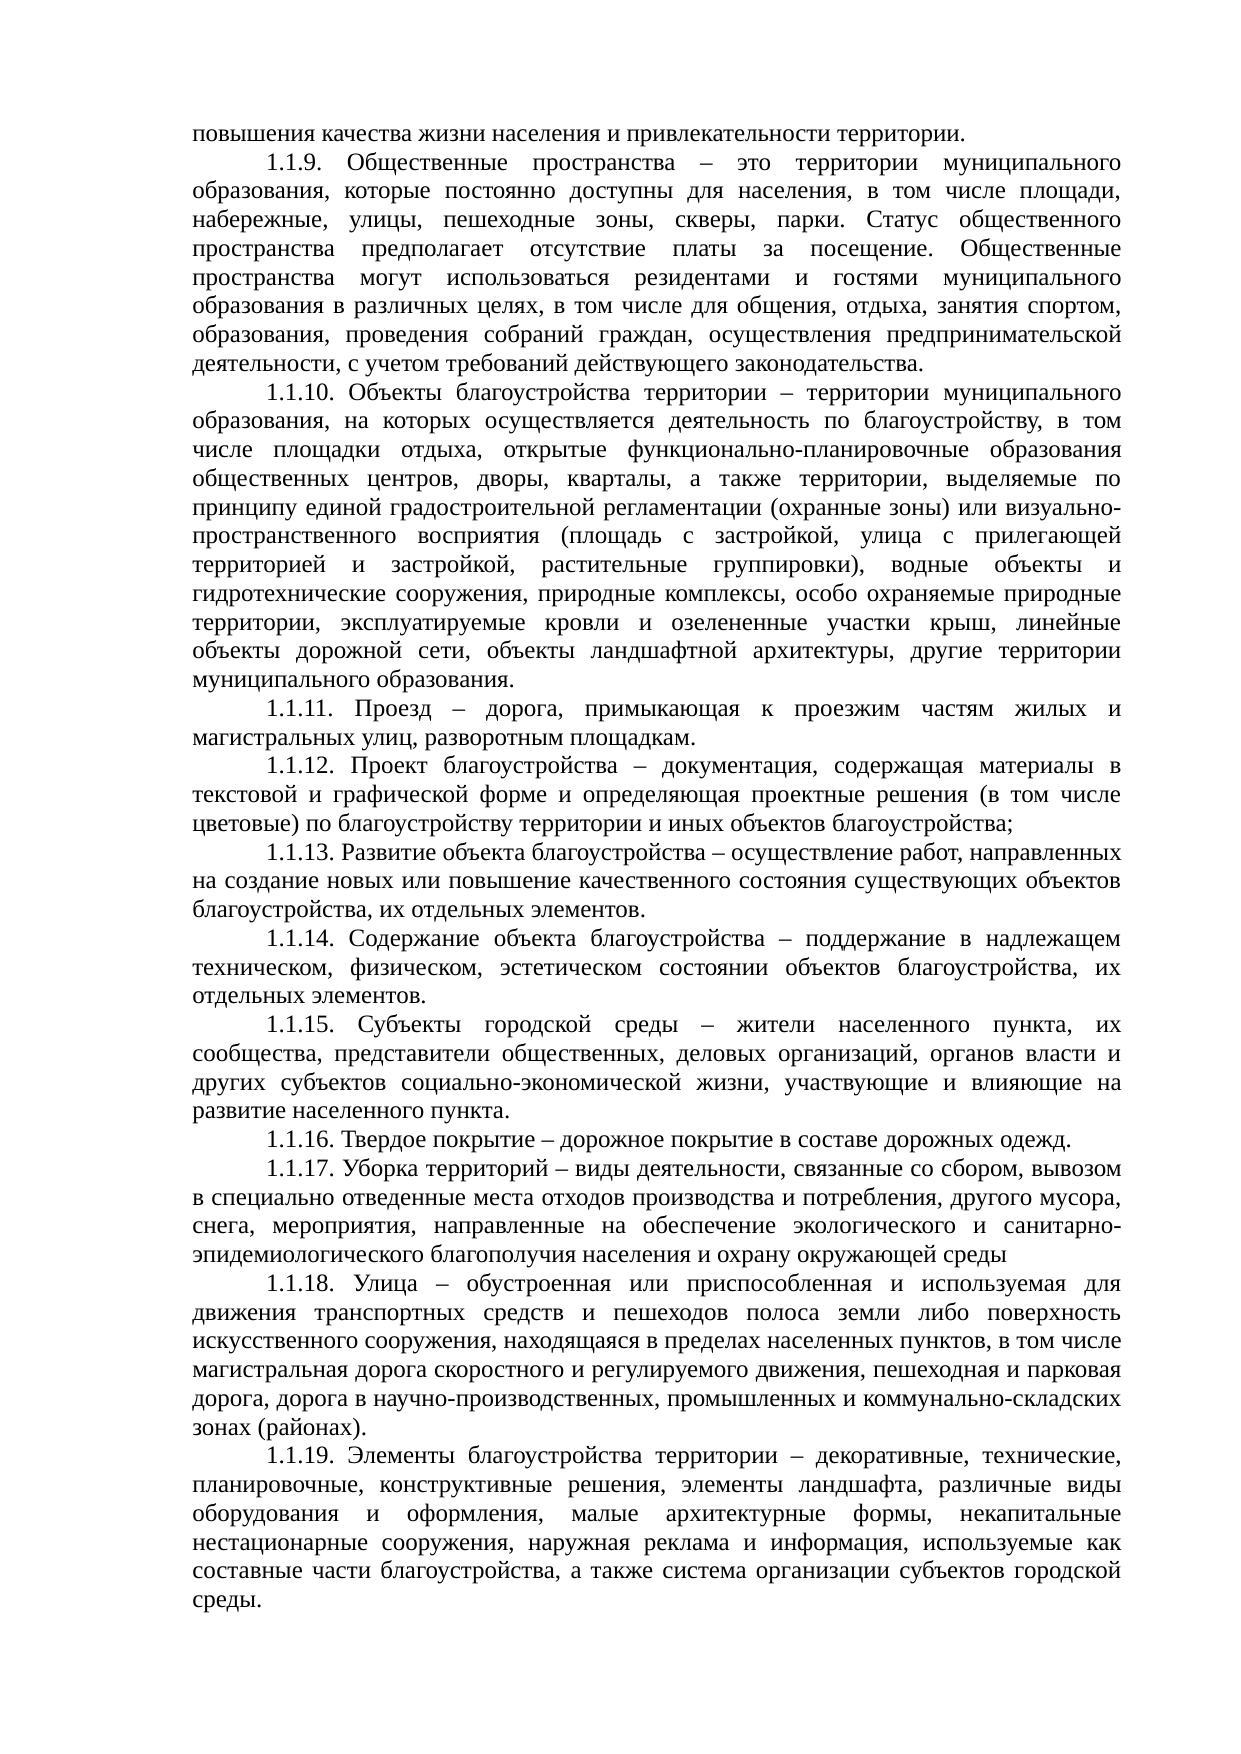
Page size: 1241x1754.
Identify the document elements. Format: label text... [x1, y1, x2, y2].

text 1.1.12. Проект благоустройства – документация, содержащая материалы в текстовой и графической форме и определяющая проектные решения (в том числе цветовые) по благоустройству территории и иных объектов благоустройства; [192, 751, 1122, 837]
text 1.1.11. Проезд – дорога, примыкающая к проезжим частям жилых и магистральных улиц, разворотным площадкам. [192, 693, 1122, 751]
text 1.1.19. Элементы благоустройства территории – декоративные, технические, планировочные, конструктивные решения, элементы ландшафта, различные виды оборудования и оформления, малые архитектурные формы, некапитальные нестационарные сооружения, наружная реклама и информация, используемые как составные части благоустройства, а также система организации субъектов городской среды. [192, 1441, 1122, 1613]
text 1.1.13. Развитие объекта благоустройства – осуществление работ, направленных на создание новых или повышение качественного состояния существующих объектов благоустройства, их отдельных элементов. [192, 837, 1122, 923]
text 1.1.17. Уборка территорий – виды деятельности, связанные со сбором, вывозом в специально отведенные места отходов производства и потребления, другого мусора, снега, мероприятия, направленные на обеспечение экологического и санитарно-эпидемиологического благополучия населения и охрану окружающей среды [192, 1153, 1122, 1268]
text 1.1.15. Субъекты городской среды – жители населенного пункта, их сообщества, представители общественных, деловых организаций, органов власти и других субъектов социально-экономической жизни, участвующие и влияющие на развитие населенного пункта. [192, 1009, 1122, 1124]
text 1.1.16. Твердое покрытие – дорожное покрытие в составе дорожных одежд. [192, 1124, 1122, 1153]
text 1.1.10. Объекты благоустройства территории – территории муниципального образования, на которых осуществляется деятельность по благоустройству, в том числе площадки отдыха, открытые функционально-планировочные образования общественных центров, дворы, кварталы, а также территории, выделяемые по принципу единой градостроительной регламентации (охранные зоны) или визуально-пространственного восприятия (площадь с застройкой, улица с прилегающей территорией и застройкой, растительные группировки), водные объекты и гидротехнические сооружения, природные комплексы, особо охраняемые природные территории, эксплуатируемые кровли и озелененные участки крыш, линейные объекты дорожной сети, объекты ландшафтной архитектуры, другие территории муниципального образования. [192, 377, 1122, 693]
text 1.1.18. Улица – обустроенная или приспособленная и используемая для движения транспортных средств и пешеходов полоса земли либо поверхность искусственного сооружения, находящаяся в пределах населенных пунктов, в том числе магистральная дорога скоростного и регулируемого движения, пешеходная и парковая дорога, дорога в научно-производственных, промышленных и коммунально-складских зонах (районах). [192, 1268, 1122, 1441]
text 1.1.14. Содержание объекта благоустройства – поддержание в надлежащем техническом, физическом, эстетическом состоянии объектов благоустройства, их отдельных элементов. [192, 923, 1122, 1009]
text 1.1.9. Общественные пространства – это территории муниципального образования, которые постоянно доступны для населения, в том числе площади, набережные, улицы, пешеходные зоны, скверы, парки. Статус общественного пространства предполагает отсутствие платы за посещение. Общественные пространства могут использоваться резидентами и гостями муниципального образования в различных целях, в том числе для общения, отдыха, занятия спортом, образования, проведения собраний граждан, осуществления предпринимательской деятельности, с учетом требований действующего законодательства. [192, 147, 1122, 377]
text повышения качества жизни населения и привлекательности территории. [192, 118, 1122, 147]
